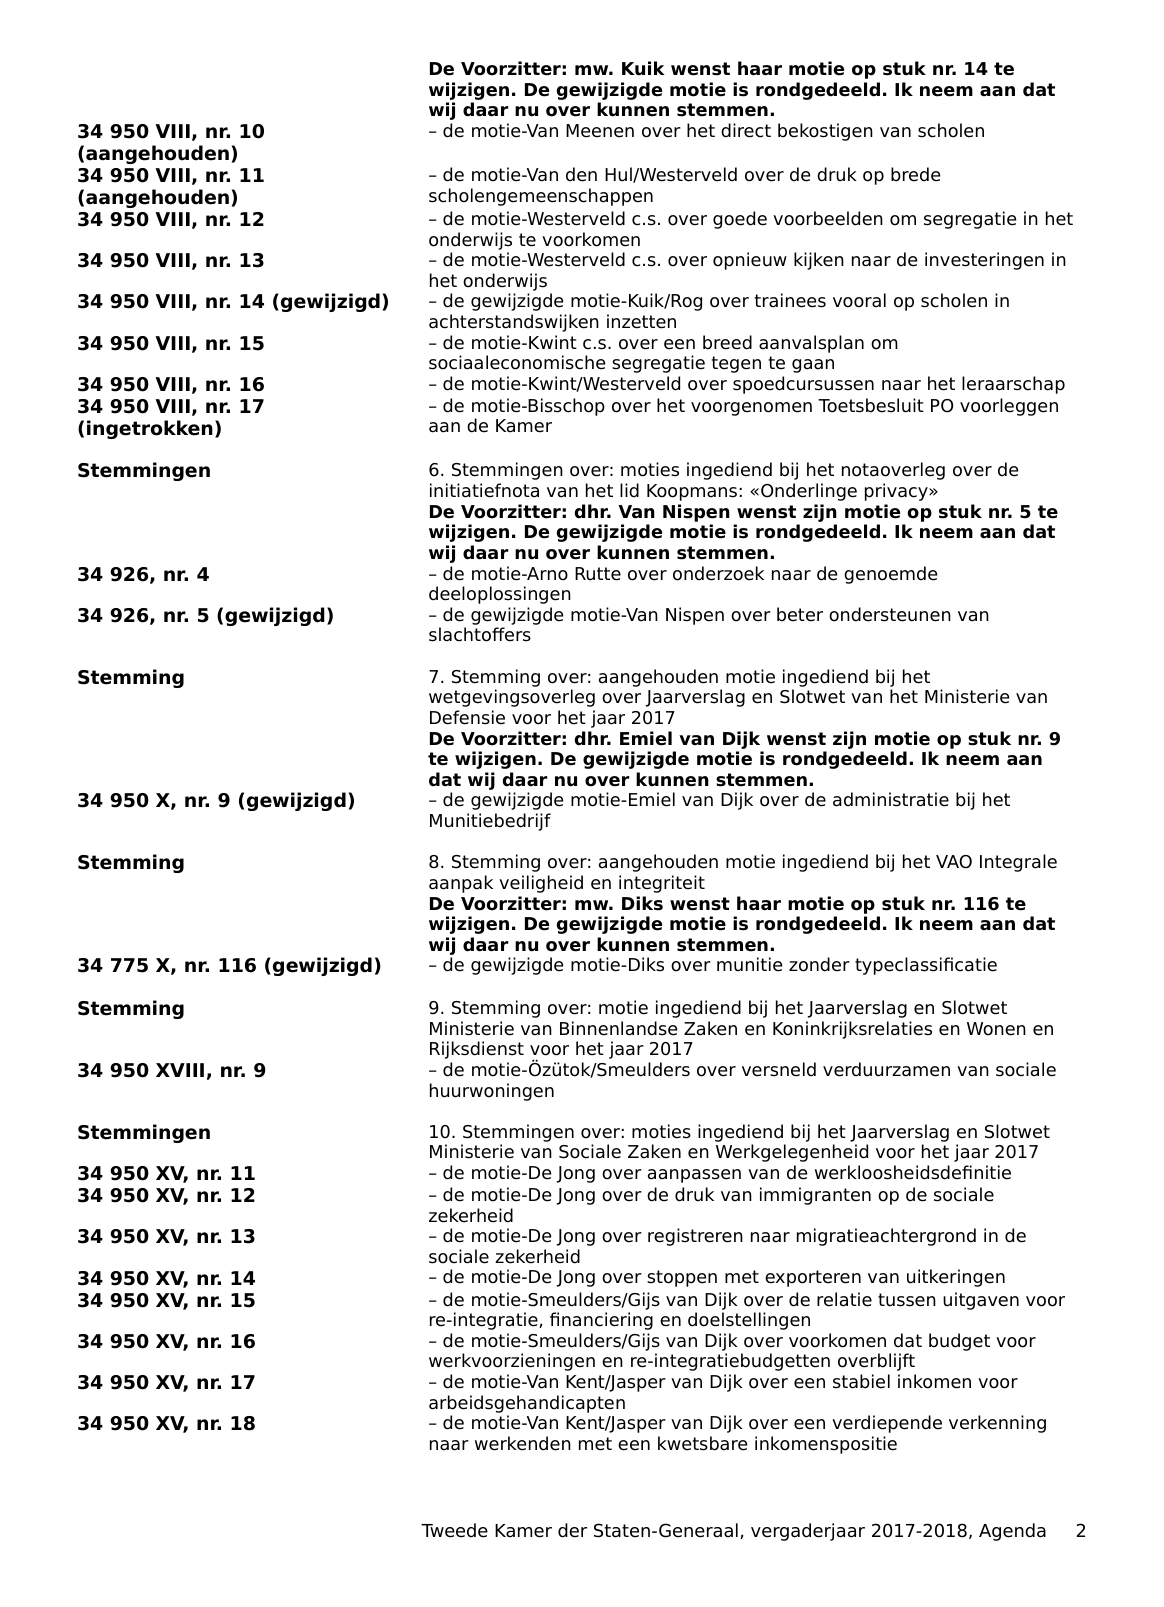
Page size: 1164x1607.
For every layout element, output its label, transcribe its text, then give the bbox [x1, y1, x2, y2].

table_cell 34 950 VIII, nr. 12 [77, 209, 404, 250]
table_cell [405, 564, 422, 605]
table_cell 34 950 VIII, nr. 14 (gewijzigd) [77, 291, 404, 333]
table_cell [77, 978, 404, 998]
table_cell [405, 250, 422, 291]
table_cell [405, 121, 422, 165]
table_cell [405, 502, 422, 563]
table_cell 6. Stemmingen over: moties ingediend bij het notaoverleg over de initiatiefnota van het lid Koopmans: «Onderlinge privacy» [422, 460, 1087, 502]
table_cell 34 950 VIII, nr. 17 (ingetrokken) [77, 396, 404, 440]
table_cell – de motie-Van Meenen over het direct bekostigen van scholen [422, 121, 1087, 165]
table_cell – de motie-Van Kent/Jasper van Dijk over een stabiel inkomen voor arbeidsgehandicapten [422, 1372, 1087, 1413]
table_cell [405, 1122, 422, 1163]
table_cell 34 950 VIII, nr. 15 [77, 333, 404, 374]
table_cell – de motie-Westerveld c.s. over opnieuw kijken naar de investeringen in het onderwijs [422, 250, 1087, 291]
table_cell 7. Stemming over: aangehouden motie ingediend bij het wetgevingsoverleg over Jaarverslag en Slotwet van het Ministerie van Defensie voor het jaar 2017 [422, 667, 1087, 728]
table_cell 8. Stemming over: aangehouden motie ingediend bij het VAO Integrale aanpak veiligheid en integriteit [422, 852, 1087, 893]
table_cell De Voorzitter: dhr. Van Nispen wenst zijn motie op stuk nr. 5 te wijzigen. De gewijzigde motie is rondgedeeld. Ik neem aan dat wij daar nu over kunnen stemmen. [422, 502, 1087, 563]
table_cell 34 950 X, nr. 9 (gewijzigd) [77, 790, 404, 832]
table_cell De Voorzitter: dhr. Emiel van Dijk wenst zijn motie op stuk nr. 9 te wijzigen. De gewijzigde motie is rondgedeeld. Ik neem aan dat wij daar nu over kunnen stemmen. [422, 729, 1087, 790]
table_cell [422, 440, 1087, 460]
table_cell 34 950 XV, nr. 16 [77, 1331, 404, 1372]
table_cell 9. Stemming over: motie ingediend bij het Jaarverslag en Slotwet Ministerie van Binnenlandse Zaken en Koninkrijksrelaties en Wonen en Rijksdienst voor het jaar 2017 [422, 998, 1087, 1060]
table_cell – de motie-Kwint c.s. over een breed aanvalsplan om sociaaleconomische segregatie tegen te gaan [422, 333, 1087, 374]
table_cell [405, 998, 422, 1060]
table_cell – de motie-Arno Rutte over onderzoek naar de genoemde deeloplossingen [422, 564, 1087, 605]
table_cell [405, 832, 422, 852]
table_cell [77, 502, 404, 563]
table_cell Stemmingen [77, 1122, 404, 1163]
table_cell De Voorzitter: mw. Diks wenst haar motie op stuk nr. 116 te wijzigen. De gewijzigde motie is rondgedeeld. Ik neem aan dat wij daar nu over kunnen stemmen. [422, 894, 1087, 955]
table_cell 34 950 XV, nr. 15 [77, 1290, 404, 1331]
table_cell 34 950 VIII, nr. 10 (aangehouden) [77, 121, 404, 165]
table_cell 34 950 XV, nr. 12 [77, 1185, 404, 1226]
table_cell 34 950 XV, nr. 17 [77, 1372, 404, 1413]
table_cell [405, 978, 422, 998]
table_cell [422, 1455, 1087, 1475]
table_cell 34 950 XVIII, nr. 9 [77, 1060, 404, 1101]
table_cell [77, 729, 404, 790]
table_cell – de gewijzigde motie-Diks over munitie zonder typeclassificatie [422, 955, 1087, 977]
table_cell De Voorzitter: mw. Kuik wenst haar motie op stuk nr. 14 te wijzigen. De gewijzigde motie is rondgedeeld. Ik neem aan dat wij daar nu over kunnen stemmen. [422, 59, 1087, 121]
table_cell [405, 955, 422, 977]
table_cell 10. Stemmingen over: moties ingediend bij het Jaarverslag en Slotwet Ministerie van Sociale Zaken en Werkgelegenheid voor het jaar 2017 [422, 1122, 1087, 1163]
table_cell [422, 978, 1087, 998]
table_cell [405, 1163, 422, 1185]
table_cell [405, 1268, 422, 1289]
table_cell [405, 396, 422, 440]
table_cell [405, 1060, 422, 1101]
table_cell [77, 894, 404, 955]
table_cell [405, 667, 422, 728]
table_cell – de motie-De Jong over stoppen met exporteren van uitkeringen [422, 1268, 1087, 1289]
table_cell – de motie-Kwint/Westerveld over spoedcursussen naar het leraarschap [422, 374, 1087, 396]
table_cell – de motie-Smeulders/Gijs van Dijk over voorkomen dat budget voor werkvoorzieningen en re-integratiebudgetten overblijft [422, 1331, 1087, 1372]
table_cell [422, 646, 1087, 667]
table_cell [405, 729, 422, 790]
table_cell [405, 852, 422, 893]
table_cell Stemmingen [77, 460, 404, 502]
table_cell [405, 1331, 422, 1372]
table_cell Stemming [77, 667, 404, 728]
table_cell [77, 1455, 404, 1475]
table_cell [405, 605, 422, 646]
table_cell [77, 1101, 404, 1122]
table_cell 34 950 XV, nr. 11 [77, 1163, 404, 1185]
table_cell [422, 832, 1087, 852]
table_cell [405, 1413, 422, 1454]
table_cell [405, 291, 422, 333]
table_cell 34 950 XV, nr. 18 [77, 1413, 404, 1454]
table_cell [405, 1290, 422, 1331]
table_cell [77, 832, 404, 852]
table_cell Stemming [77, 998, 404, 1060]
table_cell [405, 374, 422, 396]
table_cell – de motie-De Jong over registreren naar migratieachtergrond in de sociale zekerheid [422, 1226, 1087, 1267]
table_cell [405, 646, 422, 667]
table_cell 34 950 VIII, nr. 13 [77, 250, 404, 291]
table_cell [405, 333, 422, 374]
table_cell [405, 1185, 422, 1226]
table_cell [405, 1101, 422, 1122]
table_cell [405, 1455, 422, 1475]
table_cell – de motie-Van Kent/Jasper van Dijk over een verdiepende verkenning naar werkenden met een kwetsbare inkomenspositie [422, 1413, 1087, 1454]
table_cell 34 950 VIII, nr. 16 [77, 374, 404, 396]
table_cell [77, 440, 404, 460]
table_cell – de motie-De Jong over aanpassen van de werkloosheidsdefinitie [422, 1163, 1087, 1185]
table_cell – de motie-Van den Hul/Westerveld over de druk op brede scholengemeenschappen [422, 165, 1087, 209]
table_cell 34 926, nr. 5 (gewijzigd) [77, 605, 404, 646]
table_cell – de motie-Westerveld c.s. over goede voorbeelden om segregatie in het onderwijs te voorkomen [422, 209, 1087, 250]
table_cell – de motie-Bisschop over het voorgenomen Toetsbesluit PO voorleggen aan de Kamer [422, 396, 1087, 440]
table_cell Stemming [77, 852, 404, 893]
table_cell 34 775 X, nr. 116 (gewijzigd) [77, 955, 404, 977]
table_cell [405, 894, 422, 955]
table_cell – de motie-De Jong over de druk van immigranten op de sociale zekerheid [422, 1185, 1087, 1226]
table_cell 34 950 XV, nr. 13 [77, 1226, 404, 1267]
table_cell [405, 460, 422, 502]
table_cell [77, 646, 404, 667]
table_cell – de motie-Özütok/Smeulders over versneld verduurzamen van sociale huurwoningen [422, 1060, 1087, 1101]
table_cell [77, 59, 404, 121]
table_cell [405, 1372, 422, 1413]
table_cell [405, 59, 422, 121]
table_cell – de motie-Smeulders/Gijs van Dijk over de relatie tussen uitgaven voor re-integratie, financiering en doelstellingen [422, 1290, 1087, 1331]
table_cell [405, 440, 422, 460]
table_cell 34 950 XV, nr. 14 [77, 1268, 404, 1289]
table_cell – de gewijzigde motie-Van Nispen over beter ondersteunen van slachtoffers [422, 605, 1087, 646]
table_cell [422, 1101, 1087, 1122]
table_cell [405, 209, 422, 250]
table_cell [405, 165, 422, 209]
table_cell [405, 790, 422, 832]
table_cell 34 950 VIII, nr. 11 (aangehouden) [77, 165, 404, 209]
table_cell – de gewijzigde motie-Emiel van Dijk over de administratie bij het Munitiebedrijf [422, 790, 1087, 832]
table_cell 34 926, nr. 4 [77, 564, 404, 605]
table_cell [405, 1226, 422, 1267]
table_cell – de gewijzigde motie-Kuik/Rog over trainees vooral op scholen in achterstandswijken inzetten [422, 291, 1087, 333]
